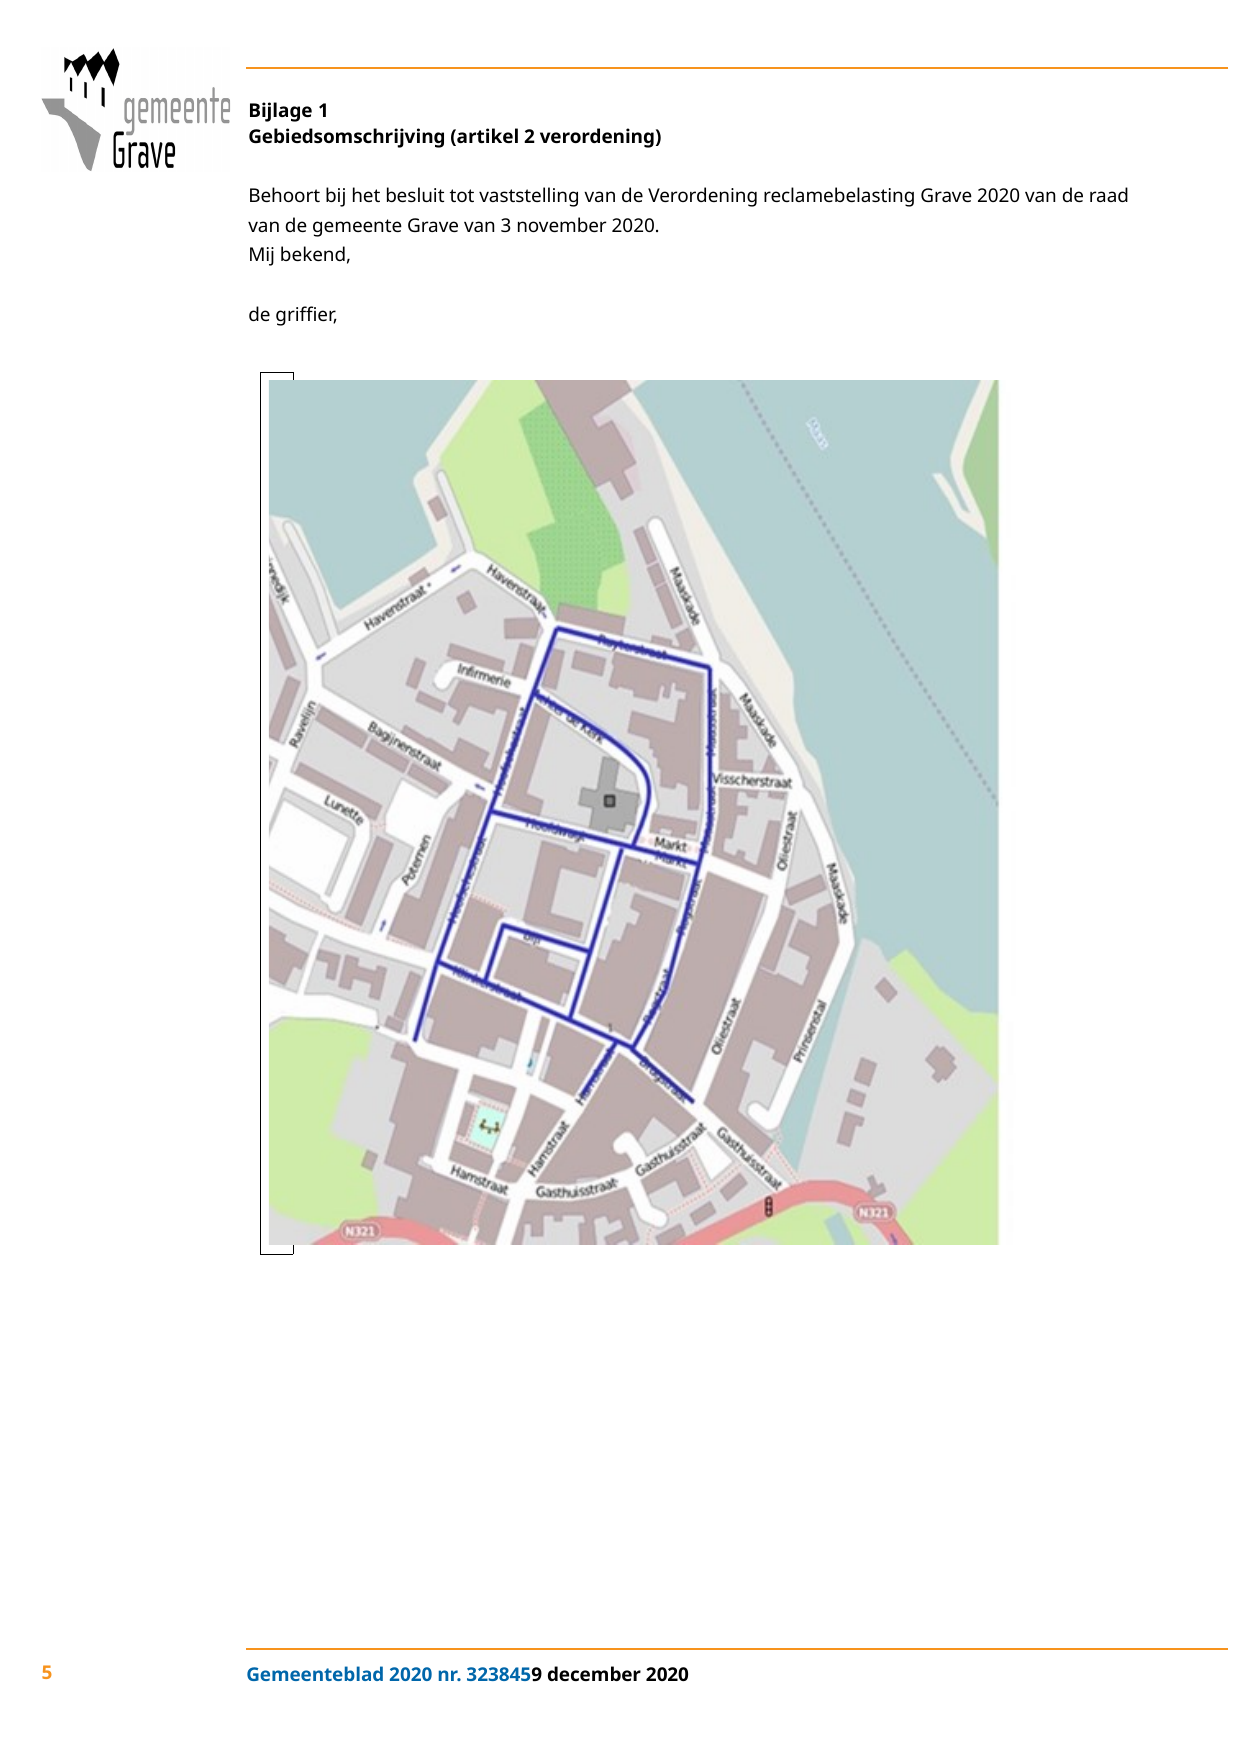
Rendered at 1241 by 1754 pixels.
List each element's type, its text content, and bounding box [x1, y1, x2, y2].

text Gebiedsomschrijving (artikel 2 verordening) [248, 123, 1152, 149]
text Mij bekend, [248, 242, 1152, 267]
text Bijlage 1 [248, 95, 1152, 123]
picture [268, 380, 1173, 1245]
picture [41, 47, 231, 172]
text Behoort bij het besluit tot vaststelling van de Verordening reclamebelasting Grave 2020 van de raad van de gemeente Grave van 3 november 2020. [248, 182, 1152, 238]
text de griffier, [248, 301, 1152, 327]
